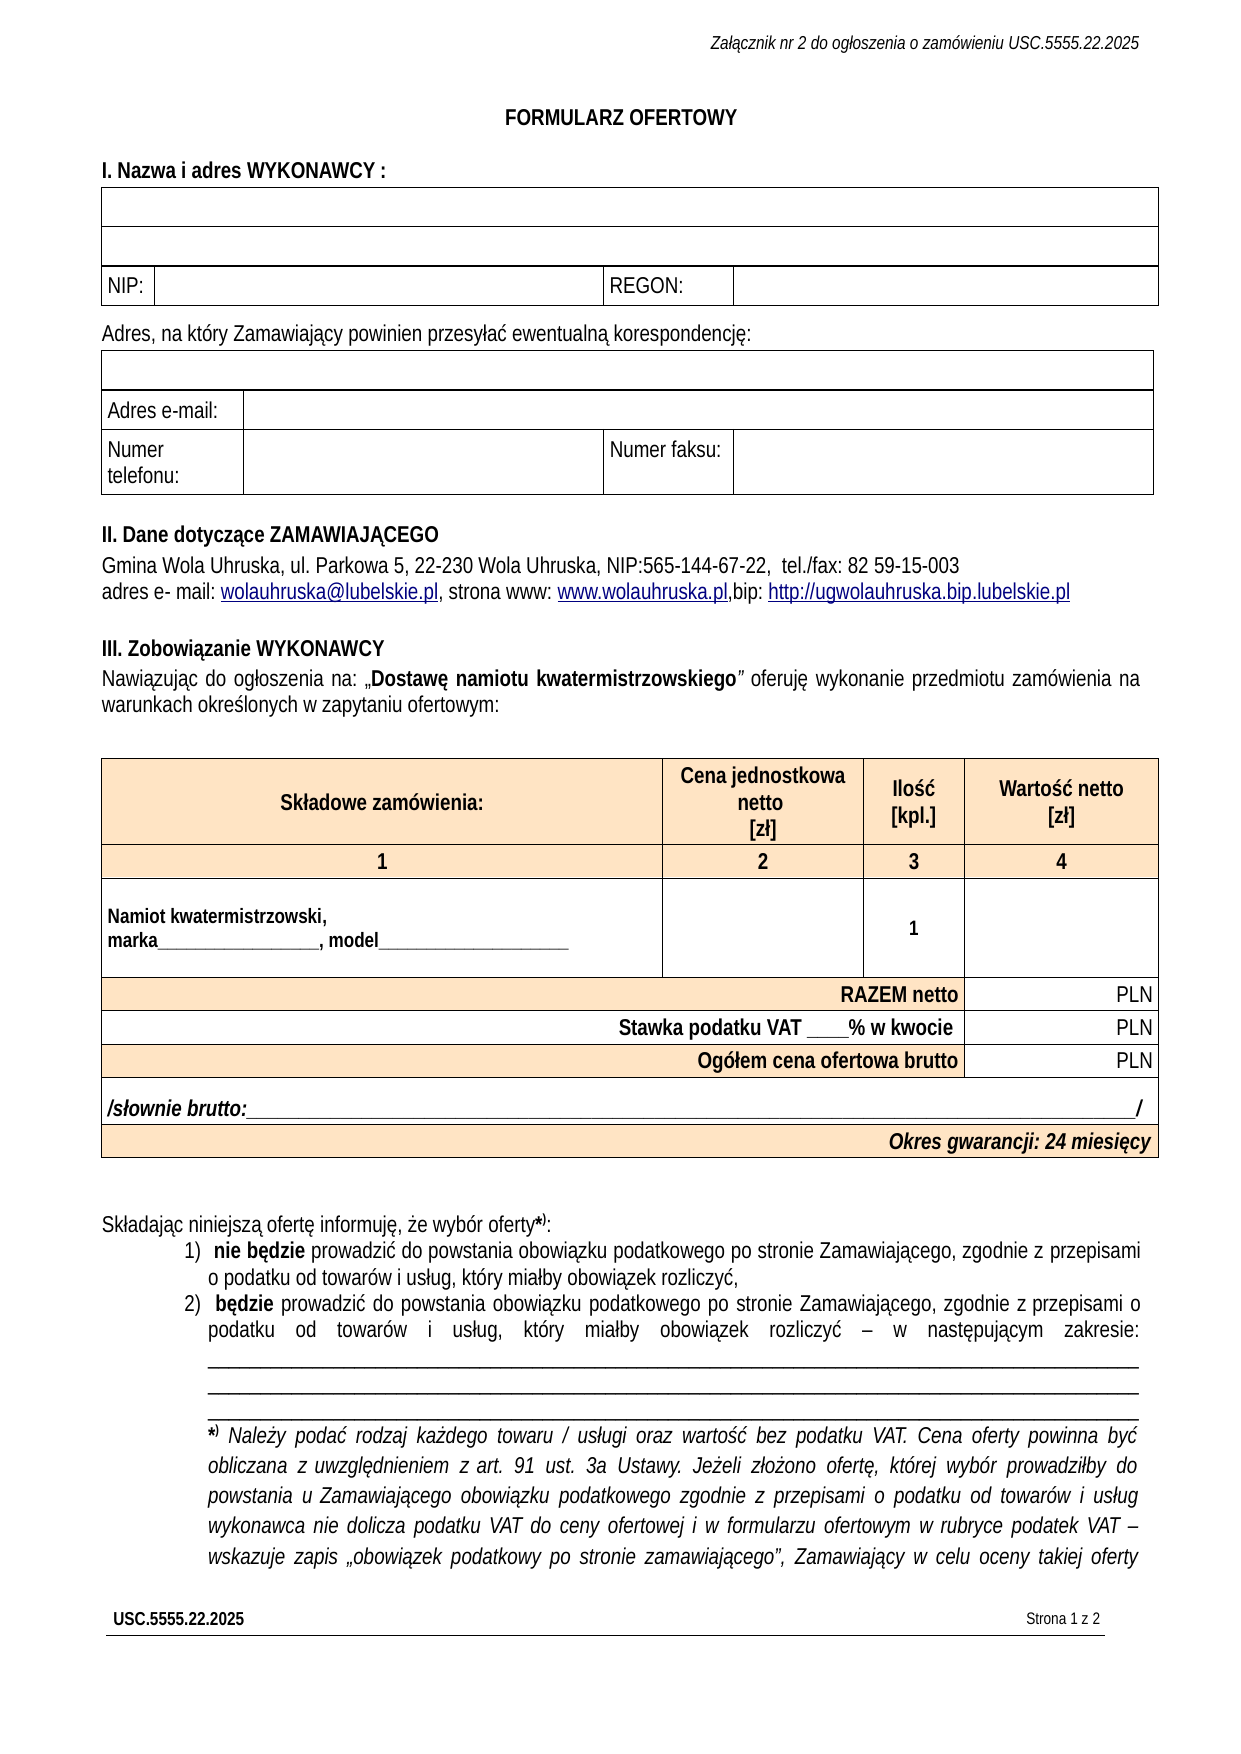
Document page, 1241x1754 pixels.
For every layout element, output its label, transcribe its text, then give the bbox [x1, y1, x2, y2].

table_cell 4 [965, 845, 1158, 877]
table_header NIP: [102, 267, 154, 304]
table_cell [965, 879, 1158, 977]
text FORMULARZ OFERTOWY [102, 104, 1141, 130]
table_header REGON: [604, 267, 733, 304]
list będzie prowadzić do powstania obowiązku podatkowego po stronie Zamawiającego, zgodnie z przepisami o podatku od towarów i usług, który miałby obowiązek rozliczyć – w następującym zakresie: ___________________________________________________________________________________________________________________________________________________________________________________________________________________________________________________________________________ [184, 1290, 1141, 1422]
table_cell 3 [864, 845, 964, 877]
table_header Ilość [kpl.] [864, 759, 964, 844]
text Adres, na który Zamawiający powinien przesyłać ewentualną korespondencję: [102, 320, 1141, 346]
table_header Wartość netto [zł] [965, 759, 1158, 844]
table_cell /słownie brutto:_____________________________________________________________________________________/ [102, 1078, 1158, 1124]
text adres e- mail: wolauhruska@lubelskie.pl, strona www: www.wolauhruska.pl,bip: http://ugwolauhruska.bip.lubelskie.pl [102, 578, 1141, 604]
table_header [102, 188, 1158, 226]
table_cell Stawka podatku VAT ____% w kwocie [102, 1011, 964, 1043]
table_header [102, 351, 1153, 389]
table_cell 1 [102, 845, 662, 877]
text Załącznik nr 2 do ogłoszenia o zamówieniu USC.5555.22.2025 [102, 32, 1141, 54]
table_header Cena jednostkowa netto [zł] [663, 759, 863, 844]
text II. Dane dotyczące ZAMAWIAJĄCEGO [102, 521, 1141, 548]
table_cell RAZEM netto [102, 978, 964, 1010]
table_header Składowe zamówienia: [102, 759, 662, 844]
table_cell PLN [965, 1011, 1158, 1043]
list nie będzie prowadzić do powstania obowiązku podatkowego po stronie Zamawiającego, zgodnie z przepisami o podatku od towarów i usług, który miałby obowiązek rozliczyć, [184, 1237, 1141, 1290]
text Gmina Wola Uhruska, ul. Parkowa 5, 22-230 Wola Uhruska, NIP:565-144-67-22, tel./fax: 82 59-15-003 [102, 552, 1141, 578]
table_cell PLN [965, 978, 1158, 1010]
list Składając niniejszą ofertę informuję, że wybór oferty*): [102, 1211, 1141, 1237]
table_cell [102, 227, 1158, 264]
table_cell Namiot kwatermistrzowski, marka_________________, model____________________ [102, 879, 662, 977]
table_cell [734, 430, 1153, 494]
table_cell 2 [663, 845, 863, 877]
text Nawiązując do ogłoszenia na: „Dostawę namiotu kwatermistrzowskiego” oferuję wykonanie przedmiotu zamówienia na warunkach określonych w zapytaniu ofertowym: [102, 665, 1141, 717]
table_header [155, 267, 603, 304]
table_header [734, 267, 1158, 304]
table_cell Numer telefonu: [102, 430, 243, 494]
table_cell [663, 879, 863, 977]
text *) Należy podać rodzaj każdego towaru / usługi oraz wartość bez podatku VAT. Cena oferty powinna być obliczana z uwzględnieniem z art. 91 ust. 3a Ustawy. Jeżeli złożono ofertę, której wybór prowadziłby do powstania u Zamawiającego obowiązku podatkowego zgodnie z przepisami o podatku od towarów i usług wykonawca nie dolicza podatku VAT do ceny ofertowej i w formularzu ofertowym w rubryce podatek VAT – wskazuje zapis „obowiązek podatkowy po stronie zamawiającego”, Zamawiający w celu oceny takiej oferty [208, 1422, 1141, 1569]
text I. Nazwa i adres WYKONAWCY : [102, 157, 1141, 183]
table_header Adres e-mail: [102, 391, 243, 429]
table_cell Numer faksu: [604, 430, 733, 494]
table_header [244, 391, 1153, 429]
table_cell Okres gwarancji: 24 miesięcy [102, 1125, 1158, 1157]
table_cell Ogółem cena ofertowa brutto [102, 1045, 964, 1077]
table_cell 1 [864, 879, 964, 977]
text III. Zobowiązanie WYKONAWCY [102, 634, 1141, 661]
table_cell PLN [965, 1045, 1158, 1077]
table_cell [244, 430, 603, 494]
